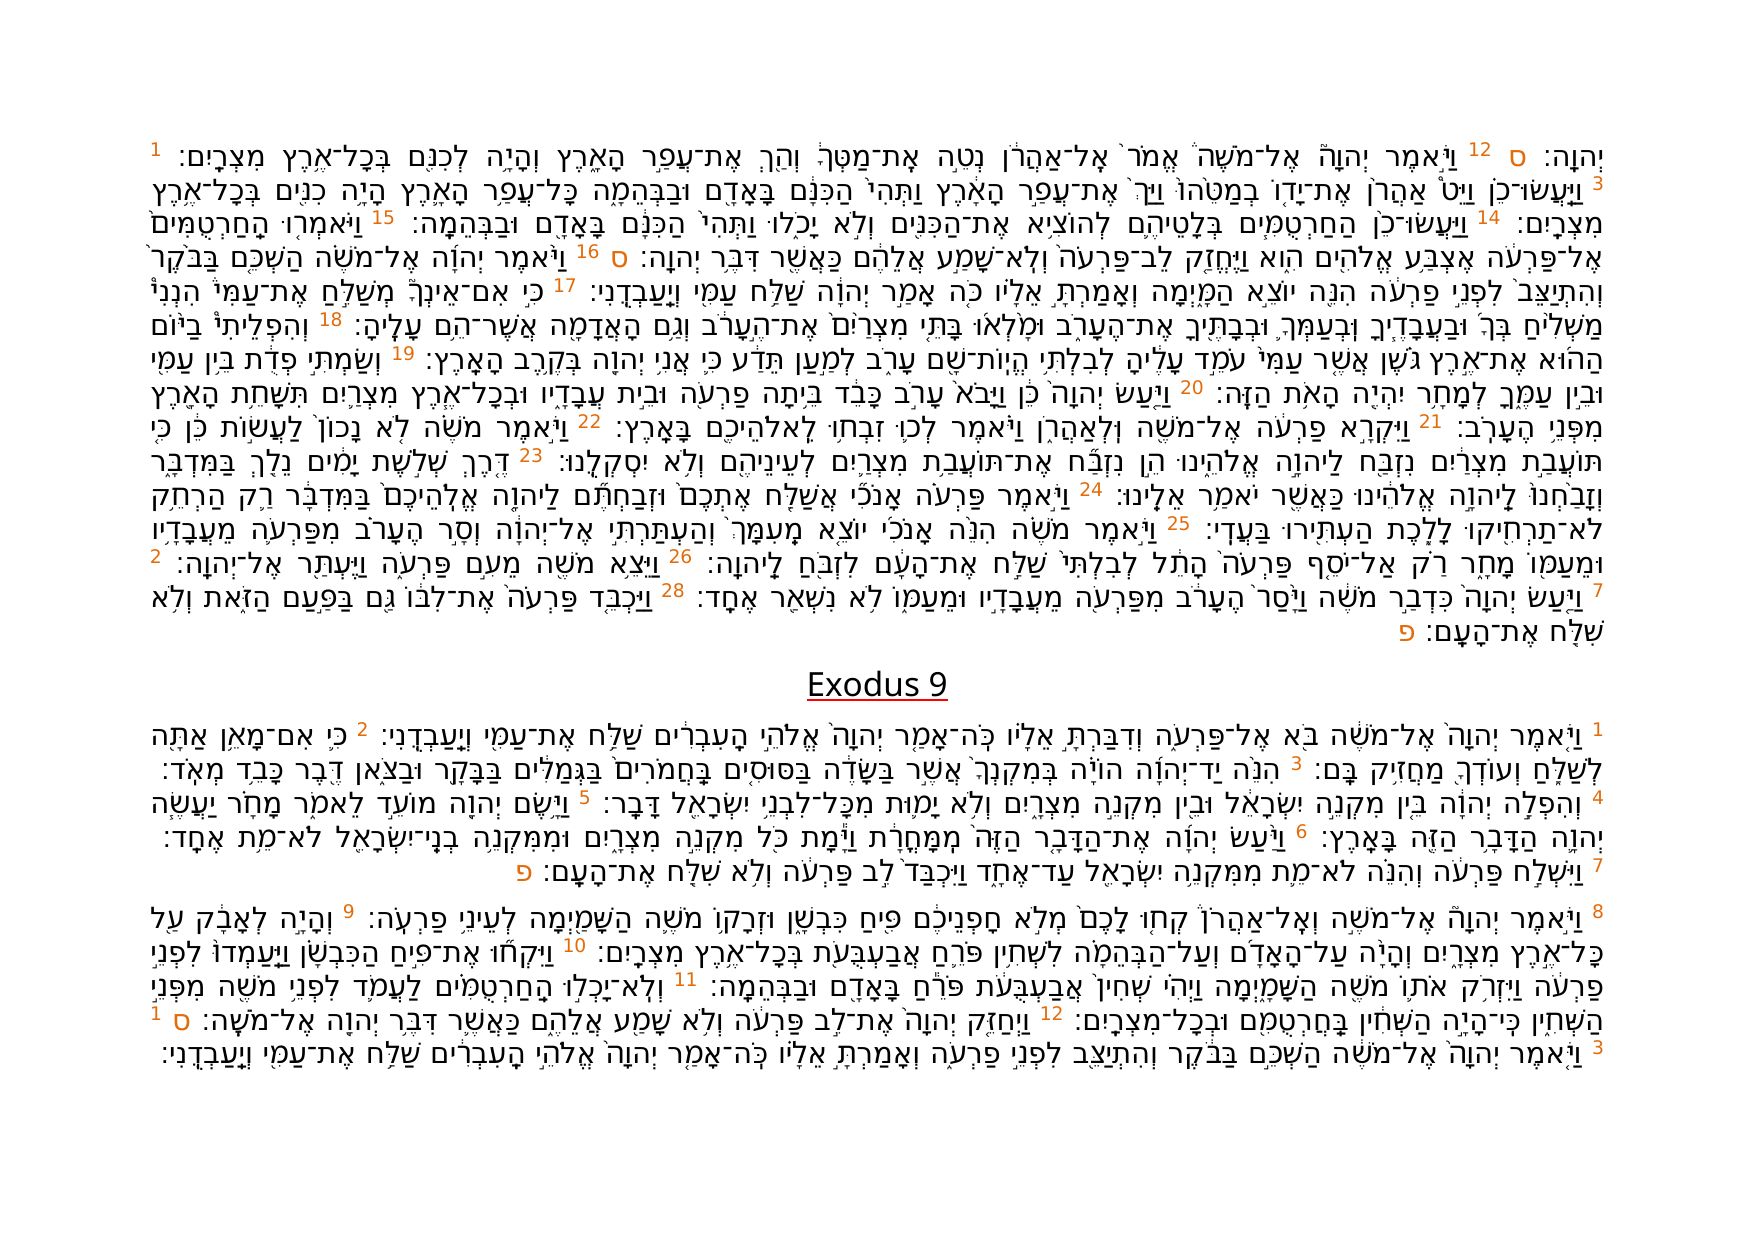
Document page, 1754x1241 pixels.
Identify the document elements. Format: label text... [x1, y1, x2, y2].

text 1 וַיֹּ֣אמֶר יְהוָה֮ אֶל־מֹשֶׁה֒ אֱמֹ֣ר אֶֽל־אַהֲרֹ֗ן נְטֵ֤ה אֶת־יָדְךָ֙ בְּמַטֶּ֔ךָ עַל־הַ֨נְּהָרֹ֔ת עַל־הַיְאֹרִ֖ים וְעַל־הָאֲגַמִּ֑ים וְהַ֥עַל אֶת־הַֽצְפַרְדְּעִ֖ים עַל־אֶ֥רֶץ מִצְרָֽיִם׃ 2 וַיֵּ֤ט אַהֲרֹן֙ אֶת־יָד֔וֹ עַ֖ל מֵימֵ֣י מִצְרָ֑יִם וַתַּ֙עַל֙ הַצְּפַרְדֵּ֔עַ וַתְּכַ֖ס אֶת־אֶ֥רֶץ מִצְרָֽיִם׃ ‬‬‬3 וַיַּֽעֲשׂוּ־כֵ֥ן הֽ͏ַחֲרְטֻמִּ֖ים בְּלָטֵיהֶ֑ם וַיַּעֲל֥וּ אֶת־הַֽצְפַרְדְּעִ֖ים עַל־אֶ֥רֶץ מִצְרָֽיִם׃ ‬‬‬4 וַיִּקְרָ֨א פַרְעֹ֜ה לְמֹשֶׁ֣ה וּֽלְאַהֲרֹ֗ן וַיֹּ֙אמֶר֙ הַעְתִּ֣ירוּ אֶל־יְהוָ֔ה וְיָסֵר֙ הַֽצְפַרְדְּעִ֔ים מִמֶּ֖נִּי וּמֵֽעַמִּ֑י וַאֲשַׁלְּחָה֙ אֶת־הָעָ֔ם וְיִזְבְּח֖וּ לַיהוָֽה׃ ‬‬‬5 וַיֹּ֣אמֶר מֹשֶׁ֣ה לְפַרְעֹה֮ הִתְפָּאֵ֣ר עָלַי֒ לְמָתַ֣י ׀ אַעְתִּ֣יר לְךָ֗ וְלַעֲבָדֶ֙יךָ֙ וּֽלְעַמְּךָ֔ לְהַכְרִית֙ הַֽצֲפַרְדְּעִ֔ים מִמְּךָ֖ וּמִבָּתֶּ֑יךָ רַ֥ק בַּיְאֹ֖ר תִּשָּׁאַֽרְנָה׃ ‬‬‬6 וַיֹּ֖אמֶר לְמָחָ֑ר וַיֹּ֙אמֶר֙ כִּדְבָ֣רְךָ֔ לְמַ֣עַן תֵּדַ֔ע כִּי־אֵ֖ין כַּיהוָ֥ה אֱלֹהֵֽינוּ׃ ‬‬‬7 וְסָר֣וּ הַֽצְפַרְדְּעִ֗ים מִמְּךָ֙ וּמִבָּ֣תֶּ֔יךָ וּמֵעֲבָדֶ֖יךָ וּמֵעַמֶּ֑ךָ רַ֥ק בַּיְאֹ֖ר תִּשָּׁאַֽרְנָה׃ ‬‬‬8 וַיֵּצֵ֥א מֹשֶׁ֛ה וְאַהֲרֹ֖ן מֵעִ֣ם פַּרְעֹ֑ה וַיִּצְעַ֤ק מֹשֶׁה֙ אֶל־יְהוָ֔ה עַל־דְּבַ֥ר הַֽצְפַרְדְּעִ֖ים אֲשֶׁר־שָׂ֥ם לְפַרְעֹֽה׃ ‬‬‬9 וַיַּ֥עַשׂ יְהוָ֖ה כִּדְבַ֣ר מֹשֶׁ֑ה וַיָּמֻ֙תוּ֙ הַֽצְפַרְדְּעִ֔ים מִן־הַבָּתִּ֥ים מִן־הַחֲצֵרֹ֖ת וּמִן־הַשָּׂדֹֽת׃ ‬‬‬10 וַיִּצְבְּר֥וּ אֹתָ֖ם חֳמָרִ֣ם חֳמָרִ֑ם וַתִּבְאַ֖שׁ הָאָֽרֶץ׃ ‬‬‬11 וַיַּ֣רְא פַּרְעֹ֗ה כִּ֤י הָֽיְתָה֙ הָֽרְוָחָ֔ה וְהַכְבֵּד֙ אֶת־לִבּ֔וֹ וְלֹ֥א שָׁמַ֖ע אֲלֵהֶ֑ם כַּאֲשֶׁ֖ר דִּבֶּ֥ר יְהוָֽה׃ ס ‬‬‬12 וַיֹּ֣אמֶר יְהוָה֮ אֶל־מֹשֶׁה֒ אֱמֹר֙ אֶֽל־אַהֲרֹ֔ן נְטֵ֣ה אֶֽת־מַטְּךָ֔ וְהַ֖ךְ אֶת־עֲפַ֣ר הָאָ֑רֶץ וְהָיָ֥ה לְכִנִּ֖ם בְּכָל־אֶ֥רֶץ מִצְרָֽיִם׃ ‬‬‬13 וַיַּֽעֲשׂוּ־כֵ֗ן וַיֵּט֩ אַהֲרֹ֨ן אֶת־יָד֤וֹ בְמַטֵּ֙הוּ֙ וַיַּךְ֙ אֶת־עֲפַ֣ר הָאָ֔רֶץ וַתְּהִי֙ הַכִּנָּ֔ם בָּאָדָ֖ם וּבַבְּהֵמָ֑ה כָּל־עֲפַ֥ר הָאָ֛רֶץ הָיָ֥ה כִנִּ֖ים בְּכָל־אֶ֥רֶץ מִצְרָֽיִם׃ ‬‬‬14 וַיַּעֲשׂוּ־כֵ֨ן הַחַרְטֻמִּ֧ים בְּלָטֵיהֶ֛ם לְהוֹצִ֥יא אֶת־הַכִּנִּ֖ים וְלֹ֣א יָכֹ֑לוּ וַתְּהִי֙ הַכִּנָּ֔ם בָּאָדָ֖ם וּבַבְּהֵמָֽה׃ ‬‬‬15 וַיֹּאמְר֤וּ הַֽחַרְטֻמִּים֙ אֶל־פַּרְעֹ֔ה אֶצְבַּ֥ע אֱלֹהִ֖ים הִ֑וא וַיֶּחֱזַ֤ק לֵב־פַּרְעֹה֙ וְלֹֽא־שָׁמַ֣ע אֲלֵהֶ֔ם כַּאֲשֶׁ֖ר דִּבֶּ֥ר יְהוָֽה׃ ס ‬‬‬16 וַיֹּ֨אמֶר יְהוָ֜ה אֶל־מֹשֶׁ֗ה הַשְׁכֵּ֤ם בַּבֹּ֙קֶר֙ וְהִתְיַצֵּב֙ לִפְנֵ֣י פַרְעֹ֔ה הִנֵּ֖ה יוֹצֵ֣א הַמָּ֑יְמָה וְאָמַרְתָּ֣ אֵלָ֗יו כֹּ֚ה אָמַ֣ר יְהוָ֔ה שַׁלַּ֥ח עַמִּ֖י וְיַֽעַבְדֻֽנִי׃ ‬‬‬17 כִּ֣י אִם־אֵינְךָ֮ מְשַׁלֵּ֣חַ אֶת־עַמִּי֒ הִנְנִי֩ מַשְׁלִ֨יחַ בְּךָ֜ וּבַעֲבָדֶ֧יךָ וּֽבְעַמְּךָ֛ וּבְבָתֶּ֖יךָ אֶת־הֶעָרֹ֑ב וּמָ֨לְא֜וּ בָּתֵּ֤י מִצְרַ֙יִם֙ אֶת־הֶ֣עָרֹ֔ב וְגַ֥ם הָאֲדָמָ֖ה אֲשֶׁר־הֵ֥ם עָלֶֽיהָ׃ ‬‬‬18 וְהִפְלֵיתִי֩ בַיּ֨וֹם הַה֜וּא אֶת־אֶ֣רֶץ גֹּ֗שֶׁן אֲשֶׁ֤ר עַמִּי֙ עֹמֵ֣ד עָלֶ֔יהָ לְבִלְתִּ֥י הֱיֽוֹת־שָׁ֖ם עָרֹ֑ב לְמַ֣עַן תֵּדַ֔ע כִּ֛י אֲנִ֥י יְהוָ֖ה בְּקֶ֥רֶב הָאָֽרֶץ׃ ‬‬‬19 וְשַׂמְתִּ֣י פְדֻ֔ת בֵּ֥ין עַמִּ֖י וּבֵ֣ין עַמֶּ֑ךָ לְמָחָ֥ר יִהְיֶ֖ה הָאֹ֥ת הַזֶּֽה׃ ‬‬‬20 וַיַּ֤עַשׂ יְהוָה֙ כֵּ֔ן וַיָּבֹא֙ עָרֹ֣ב כָּבֵ֔ד בֵּ֥יתָה פַרְעֹ֖ה וּבֵ֣ית עֲבָדָ֑יו וּבְכָל־אֶ֧רֶץ מִצְרַ֛יִם תִּשָּׁחֵ֥ת הָאָ֖רֶץ מִפְּנֵ֥י הֶעָרֹֽב׃ ‬‬‬21 וַיִּקְרָ֣א פַרְעֹ֔ה אֶל־מֹשֶׁ֖ה וּֽלְאַהֲרֹ֑ן וַיֹּ֗אמֶר לְכ֛וּ זִבְח֥וּ לֽ͏ֵאלֹהֵיכֶ֖ם בָּאָֽרֶץ׃ ‬‬‬22 וַיֹּ֣אמֶר מֹשֶׁ֗ה לֹ֤א נָכוֹן֙ לַעֲשׂ֣וֹת כֵּ֔ן כִּ֚י תּוֹעֲבַ֣ת מִצְרַ֔יִם נִזְבַּ֖ח לַיהוָ֣ה אֱלֹהֵ֑ינוּ הֵ֣ן נִזְבַּ֞ח אֶת־תּוֹעֲבַ֥ת מִצְרַ֛יִם לְעֵינֵיהֶ֖ם וְלֹ֥א יִסְקְלֻֽנוּ׃ ‬‬‬23 דֶּ֚רֶךְ שְׁלֹ֣שֶׁת יָמִ֔ים נֵלֵ֖ךְ בַּמִּדְבָּ֑ר וְזָבַ֙חְנוּ֙ לַֽיהוָ֣ה אֱלֹהֵ֔ינוּ כַּאֲשֶׁ֖ר יֹאמַ֥ר אֵלֵֽינוּ׃ ‬‬‬24 וַיֹּ֣אמֶר פַּרְעֹ֗ה אָנֹכִ֞י אֲשַׁלַּ֤ח אֶתְכֶם֙ וּזְבַחְתֶּ֞ם לַיהוָ֤ה אֱלֹֽהֵיכֶם֙ בַּמִּדְבָּ֔ר רַ֛ק הַרְחֵ֥ק לֹא־תַרְחִ֖יקוּ לָלֶ֑כֶת הַעְתִּ֖ירוּ בַּעֲדִֽי׃ ‬‬‬25 וַיֹּ֣אמֶר מֹשֶׁ֗ה הִנֵּ֨ה אָנֹכִ֜י יוֹצֵ֤א מֵֽעִמָּךְ֙ וְהַעְתַּרְתִּ֣י אֶל־יְהוָ֔ה וְסָ֣ר הֶעָרֹ֗ב מִפַּרְעֹ֛ה מֵעֲבָדָ֥יו וּמֵעַמּ֖וֹ מָחָ֑ר רַ֗ק אַל־יֹסֵ֤ף פַּרְעֹה֙ הָתֵ֔ל לְבִלְתִּי֙ שַׁלַּ֣ח אֶת־הָעָ֔ם לִזְבֹּ֖חַ לַֽיהוָֽה׃ ‬‬‬26 וַיֵּצֵ֥א מֹשֶׁ֖ה מֵעִ֣ם פַּרְעֹ֑ה וַיֶּעְתַּ֖ר אֶל־יְהוָֽה׃ ‬‬‬27 וַיַּ֤עַשׂ יְהוָה֙ כִּדְבַ֣ר מֹשֶׁ֔ה וַיָּ֙סַר֙ הֶעָרֹ֔ב מִפַּרְעֹ֖ה מֵעֲבָדָ֣יו וּמֵעַמּ֑וֹ לֹ֥א נִשְׁאַ֖ר אֶחָֽד׃ ‬‬‬28 וַיַּכְבֵּ֤ד פַּרְעֹה֙ אֶת־לִבּ֔וֹ גַּ֖ם בַּפַּ֣עַם הַזֹּ֑את וְלֹ֥א שִׁלַּ֖ח אֶת־הָעָֽם׃ פ ‬‬‬‬‬‬‬‬‬‬‬‬‬‬‬‬‬‬‬‬‬‬‬‬‬‬‬‬‬‬ [150, 139, 1604, 648]
text 8 וַיֹּ֣אמֶר יְהוָה֮ אֶל־מֹשֶׁ֣ה וְאֶֽל־אַהֲרֹן֒ קְח֤וּ לָכֶם֙ מְלֹ֣א חָפְנֵיכֶ֔ם פִּ֖יחַ כִּבְשָׁ֑ן וּזְרָק֥וֹ מֹשֶׁ֛ה הַשָּׁמַ֖יְמָה לְעֵינֵ֥י פַרְעֹֽה׃ ‬‬‬9 וְהָיָ֣ה לְאָבָ֔ק עַ֖ל כָּל־אֶ֣רֶץ מִצְרָ֑יִם וְהָיָ֨ה עַל־הָאָדָ֜ם וְעַל־הַבְּהֵמָ֗ה לִשְׁחִ֥ין פֹּרֵ֛חַ אֲבַעְבֻּעֹ֖ת בְּכָל־אֶ֥רֶץ מִצְרָֽיִם׃ ‬‬‬10 וַיִּקְח֞וּ אֶת־פִּ֣יחַ הַכִּבְשָׁ֗ן וַיַּֽעַמְדוּ֙ לִפְנֵ֣י פַרְעֹ֔ה וַיִּזְרֹ֥ק אֹת֛וֹ מֹשֶׁ֖ה הַשָּׁמָ֑יְמָה וַיְהִ֗י שְׁחִין֙ אֲבַעְבֻּעֹ֔ת פֹּרֵ֕חַ בָּאָדָ֖ם וּבַבְּהֵמָֽה׃ ‬‬‬11 וְלֹֽא־יָכְל֣וּ הֽ͏ַחַרְטֻמִּ֗ים לַעֲמֹ֛ד לִפְנֵ֥י מֹשֶׁ֖ה מִפְּנֵ֣י הַשְּׁחִ֑ין כִּֽי־הָיָ֣ה הַשְּׁחִ֔ין בּֽ͏ַחֲרְטֻמִּ֖ם וּבְכָל־מִצְרָֽיִם׃ ‬‬‬12 וַיְחַזֵּ֤ק יְהוָה֙ אֶת־לֵ֣ב פַּרְעֹ֔ה וְלֹ֥א שָׁמַ֖ע אֲלֵהֶ֑ם כַּאֲשֶׁ֛ר דִּבֶּ֥ר יְהוָ֖ה אֶל־מֹשֶֽׁה׃ ס ‬‬‬13 וַיֹּ֤אמֶר יְהוָה֙ אֶל־מֹשֶׁ֔ה הַשְׁכֵּ֣ם בַּבֹּ֔קֶר וְהִתְיַצֵּ֖ב לִפְנֵ֣י פַרְעֹ֑ה וְאָמַרְתָּ֣ אֵלָ֗יו כֹּֽה־אָמַ֤ר יְהוָה֙ אֱלֹהֵ֣י הָֽעִבְרִ֔ים שַׁלַּ֥ח אֶת־עַמִּ֖י וְיַֽעַבְדֻֽנִי׃ ‬‬‬14 כִּ֣י ׀ בַּפַּ֣עַם הַזֹּ֗את אֲנִ֨י שֹׁלֵ֜חַ אֶת־כָּל־מַגֵּפֹתַי֙ אֶֽל־לִבְּךָ֔ וּבַעֲבָדֶ֖יךָ וּבְעַמֶּ֑ךָ בַּעֲב֣וּר תֵּדַ֔ע כִּ֛י אֵ֥ין כָּמֹ֖נִי בְּכָל־הָאָֽרֶץ׃ ‬‬‬15 כִּ֤י עַתָּה֙ שָׁלַ֣חְתִּי אֶת־יָדִ֔י וָאַ֥ךְ אוֹתְךָ֛ וְאֶֽת־עַמְּךָ֖ בַּדָּ֑בֶר וַתִּכָּחֵ֖ד מִן־הָאָֽרֶץ׃ ‬‬‬16 וְאוּלָ֗ם בַּעֲב֥וּר זֹאת֙ הֶעֱמַדְתִּ֔יךָ בַּעֲב֖וּר הַרְאֹתְךָ֣ אֶת־כֹּחִ֑י וּלְמַ֛עַן סַפֵּ֥ר שְׁמִ֖י בְּכָל־הָאָֽרֶץ׃ ‬‬‬17 עוֹדְךָ֖ מִסְתּוֹלֵ֣ל בְּעַמִּ֑י לְבִלְתִּ֖י שַׁלְּחָֽם׃ ‬‬‬18 הִנְנִ֤י מַמְטִיר֙ כָּעֵ֣ת מָחָ֔ר בָּרָ֖ד כָּבֵ֣ד מְאֹ֑ד אֲשֶׁ֨ר לֹא־הָיָ֤ה כָמֹ֙הוּ֙ בְּמִצְרַ֔יִם לְמִן־הַיּ֥וֹם הִוָּסְדָ֖ה וְעַד־עָֽתָּה׃ ‬‬‬19 וְעַתָּ֗ה שְׁלַ֤ח הָעֵז֙ אֶֽת־מִקְנְךָ֔ וְאֵ֛ת כָּל־אֲשֶׁ֥ר לְךָ֖ בַּשָּׂדֶ֑ה כָּל־הָאָדָ֨ם וְהַבְּהֵמָ֜ה אֲשֶֽׁר־יִמָּצֵ֣א בַשָּׂדֶ֗ה וְלֹ֤א יֵֽאָסֵף֙ הַבַּ֔יְתָה וְיָרַ֧ד עֲלֵהֶ֛ם הַבָּרָ֖ד וָמֵֽתוּ׃ ‬‬‬20 הַיָּרֵא֙ אֶת־דְּבַ֣ר יְהוָ֔ה מֵֽעַבְדֵ֖י פַּרְעֹ֑ה הֵנִ֛יס אֶת־עֲבָדָ֥יו וְאֶת־מִקְנֵ֖הוּ אֶל־הַבָּתִּֽים׃ ‬‬‬21 וַאֲשֶׁ֥ר לֹא־שָׂ֛ם לִבּ֖וֹ אֶל־דְּבַ֣ר יְהוָ֑ה וַֽיַּעֲזֹ֛ב אֶת־עֲבָדָ֥יו וְאֶת־מִקְנֵ֖הוּ בַּשָּׂדֶֽה׃ פ ‬‬‬‬‬‬‬‬‬‬‬‬‬‬‬‬‬ [150, 901, 1604, 1071]
text Exodus 9 [150, 661, 1604, 706]
text 1 וַיֹּ֤אמֶר יְהוָה֙ אֶל־מֹשֶׁ֔ה בֹּ֖א אֶל־פַּרְעֹ֑ה וְדִבַּרְתָּ֣ אֵלָ֗יו כֹּֽה־אָמַ֤ר יְהוָה֙ אֱלֹהֵ֣י הָֽעִבְרִ֔ים שַׁלַּ֥ח אֶת־עַמִּ֖י וְיַֽעַבְדֻֽנִי׃ 2 כִּ֛י אִם־מָאֵ֥ן אַתָּ֖ה לְשַׁלֵּ֑חַ וְעוֹדְךָ֖ מַחֲזִ֥יק בָּֽם׃ ‬‬‬3 הִנֵּ֨ה יַד־יְהוָ֜ה הוֹיָ֗ה בְּמִקְנְךָ֙ אֲשֶׁ֣ר בַּשָּׂדֶ֔ה בַּסּוּסִ֤ים בַּֽחֲמֹרִים֙ בַּגְּמַלִּ֔ים בַּבָּקָ֖ר וּבַצֹּ֑אן דֶּ֖בֶר כָּבֵ֥ד מְאֹֽד׃ ‬‬‬4 וְהִפְלָ֣ה יְהוָ֔ה בֵּ֚ין מִקְנֵ֣ה יִשְׂרָאֵ֔ל וּבֵ֖ין מִקְנֵ֣ה מִצְרָ֑יִם וְלֹ֥א יָמ֛וּת מִכָּל־לִבְנֵ֥י יִשְׂרָאֵ֖ל דָּבָֽר׃ ‬‬‬5 וַיָּ֥שֶׂם יְהוָ֖ה מוֹעֵ֣ד לֵאמֹ֑ר מָחָ֗ר יַעֲשֶׂ֧ה יְהוָ֛ה הַדָּבָ֥ר הַזֶּ֖ה בָּאָֽרֶץ׃ ‬‬‬6 וַיַּ֨עַשׂ יְהוָ֜ה אֶת־הַדָּבָ֤ר הַזֶּה֙ מִֽמָּחֳרָ֔ת וַיָּ֕מָת כֹּ֖ל מִקְנֵ֣ה מִצְרָ֑יִם וּמִמִּקְנֵ֥ה בְנֵֽי־יִשְׂרָאֵ֖ל לֹא־מֵ֥ת אֶחָֽד׃ ‬‬‬7 וַיִּשְׁלַ֣ח פַּרְעֹ֔ה וְהִנֵּ֗ה לֹא־מֵ֛ת מִמִּקְנֵ֥ה יִשְׂרָאֵ֖ל עַד־אֶחָ֑ד וַיִּכְבַּד֙ לֵ֣ב פַּרְעֹ֔ה וְלֹ֥א שִׁלַּ֖ח אֶת־הָעָֽם׃ פ ‬‬‬‬‬‬‬‬‬ [150, 719, 1604, 888]
